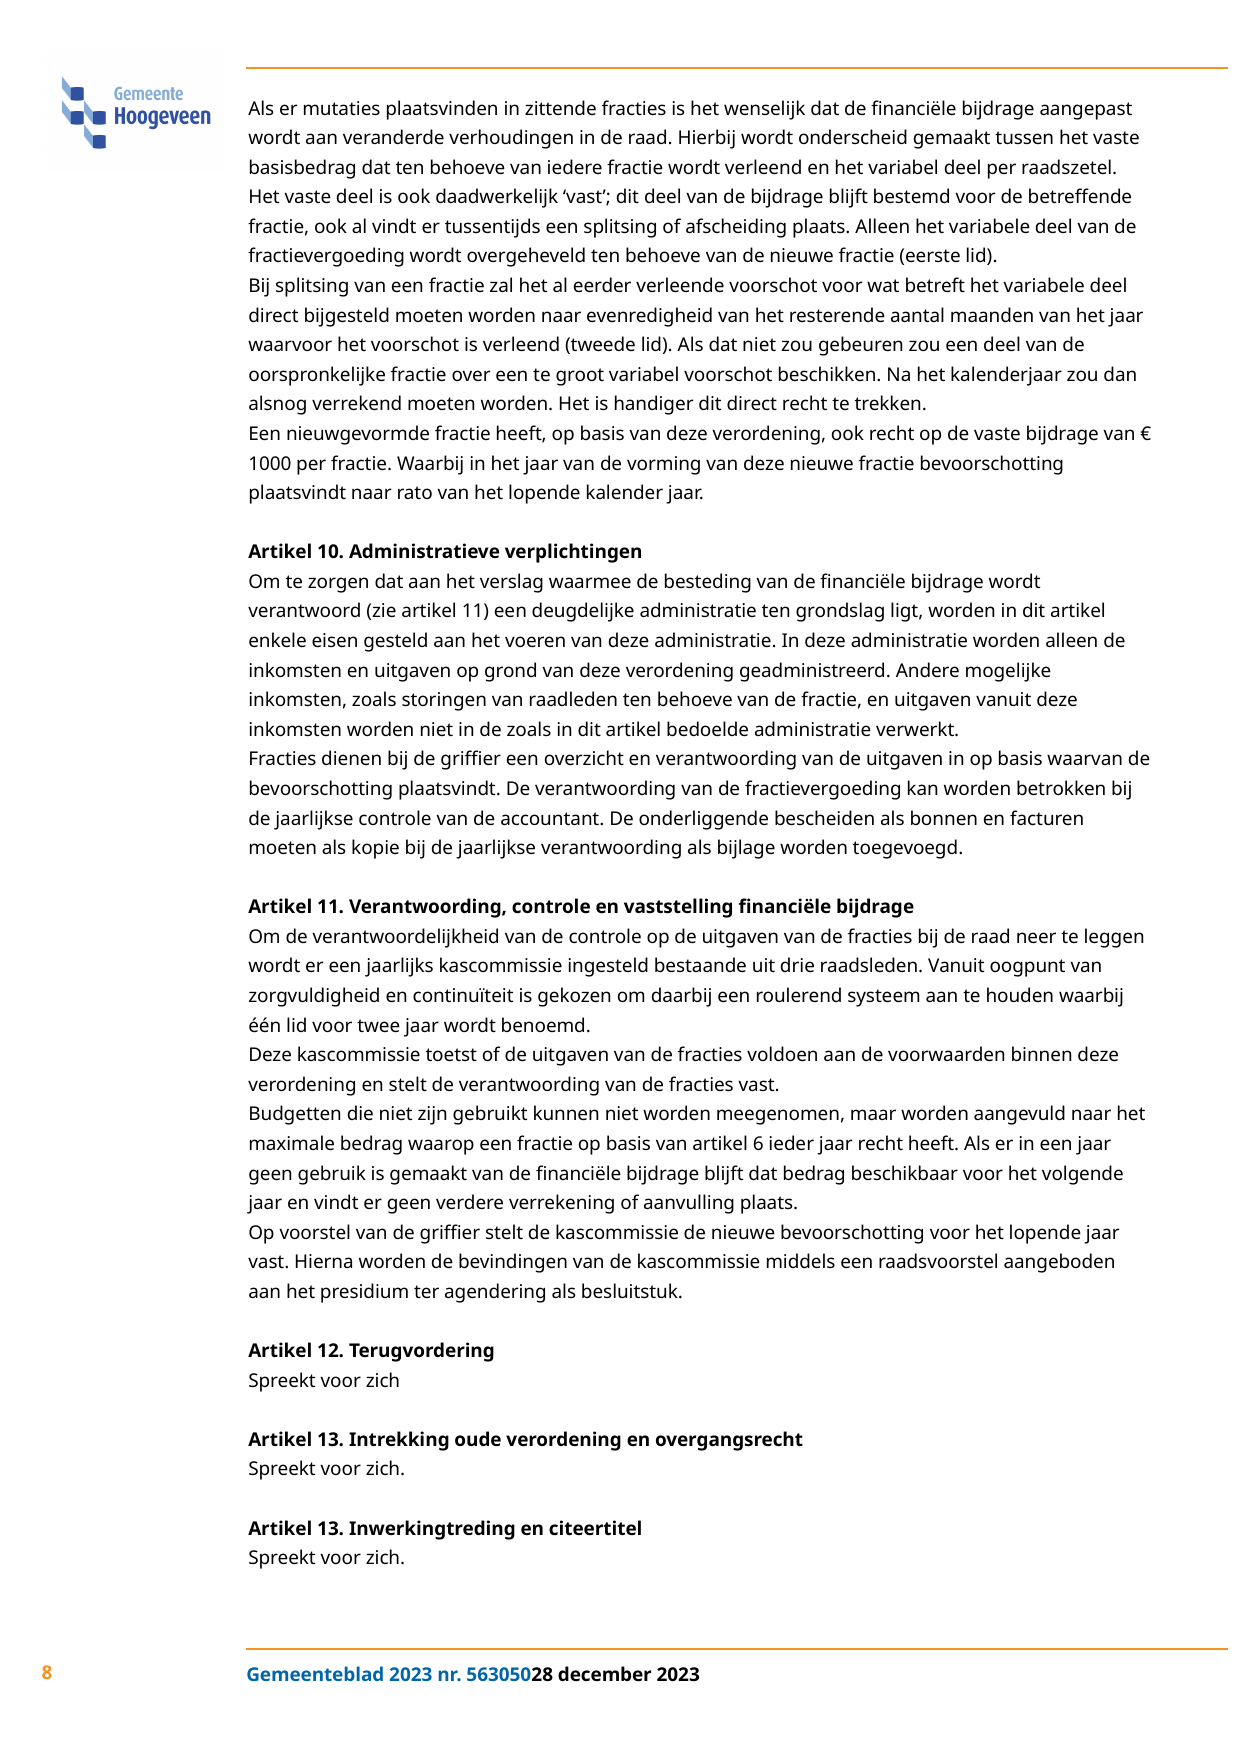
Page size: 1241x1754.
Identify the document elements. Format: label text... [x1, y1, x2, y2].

text Spreekt voor zich. [248, 1544, 1152, 1570]
text Bij splitsing van een fractie zal het al eerder verleende voorschot voor wat betreft het variabele deel direct bijgesteld moeten worden naar evenredigheid van het resterende aantal maanden van het jaar waarvoor het voorschot is verleend (tweede lid). Als dat niet zou gebeuren zou een deel van de oorspronkelijke fractie over een te groot variabel voorschot beschikken. Na het kalenderjaar zou dan alsnog verrekend moeten worden. Het is handiger dit direct recht te trekken. [248, 272, 1152, 416]
picture [41, 47, 231, 172]
text Artikel 13. Intrekking oude verordening en overgangsrecht [248, 1426, 1152, 1452]
text Om te zorgen dat aan het verslag waarmee de besteding van de financiële bijdrage wordt verantwoord (zie artikel 11) een deugdelijke administratie ten grondslag ligt, worden in dit artikel enkele eisen gesteld aan het voeren van deze administratie. In deze administratie worden alleen de inkomsten en uitgaven op grond van deze verordening geadministreerd. Andere mogelijke inkomsten, zoals storingen van raadleden ten behoeve van de fractie, en uitgaven vanuit deze inkomsten worden niet in de zoals in dit artikel bedoelde administratie verwerkt. [248, 568, 1152, 742]
text Fracties dienen bij de griffier een overzicht en verantwoording van de uitgaven in op basis waarvan de bevoorschotting plaatsvindt. De verantwoording van de fractievergoeding kan worden betrokken bij de jaarlijkse controle van de accountant. De onderliggende bescheiden als bonnen en facturen moeten als kopie bij de jaarlijkse verantwoording als bijlage worden toegevoegd. [248, 746, 1152, 860]
text Budgetten die niet zijn gebruikt kunnen niet worden meegenomen, maar worden aangevuld naar het maximale bedrag waarop een fractie op basis van artikel 6 ieder jaar recht heeft. Als er in een jaar geen gebruik is gemaakt van de financiële bijdrage blijft dat bedrag beschikbaar voor het volgende jaar en vindt er geen verdere verrekening of aanvulling plaats. [248, 1101, 1152, 1215]
text Als er mutaties plaatsvinden in zittende fracties is het wenselijk dat de financiële bijdrage aangepast wordt aan veranderde verhoudingen in de raad. Hierbij wordt onderscheid gemaakt tussen het vaste basisbedrag dat ten behoeve van iedere fractie wordt verleend en het variabel deel per raadszetel. Het vaste deel is ook daadwerkelijk ‘vast’; dit deel van de bijdrage blijft bestemd voor de betreffende fractie, ook al vindt er tussentijds een splitsing of afscheiding plaats. Alleen het variabele deel van de fractievergoeding wordt overgeheveld ten behoeve van de nieuwe fractie (eerste lid). [248, 95, 1152, 268]
text Een nieuwgevormde fractie heeft, op basis van deze verordening, ook recht op de vaste bijdrage van € 1000 per fractie. Waarbij in het jaar van de vorming van deze nieuwe fractie bevoorschotting plaatsvindt naar rato van het lopende kalender jaar. [248, 420, 1152, 505]
text Om de verantwoordelijkheid van de controle op de uitgaven van de fracties bij de raad neer te leggen wordt er een jaarlijks kascommissie ingesteld bestaande uit drie raadsleden. Vanuit oogpunt van zorgvuldigheid en continuïteit is gekozen om daarbij een roulerend systeem aan te houden waarbij één lid voor twee jaar wordt benoemd. [248, 923, 1152, 1038]
text Op voorstel van de griffier stelt de kascommissie de nieuwe bevoorschotting voor het lopende jaar vast. Hierna worden de bevindingen van de kascommissie middels een raadsvoorstel aangeboden aan het presidium ter agendering als besluitstuk. [248, 1219, 1152, 1304]
text Artikel 11. Verantwoording, controle en vaststelling financiële bijdrage [248, 893, 1152, 919]
text Artikel 10. Administratieve verplichtingen [248, 538, 1152, 564]
text Spreekt voor zich [248, 1367, 1152, 1393]
text Spreekt voor zich. [248, 1456, 1152, 1481]
text Artikel 12. Terugvordering [248, 1337, 1152, 1363]
text Artikel 13. Inwerkingtreding en citeertitel [248, 1515, 1152, 1541]
text Deze kascommissie toetst of de uitgaven van de fracties voldoen aan de voorwaarden binnen deze verordening en stelt de verantwoording van de fracties vast. [248, 1041, 1152, 1097]
